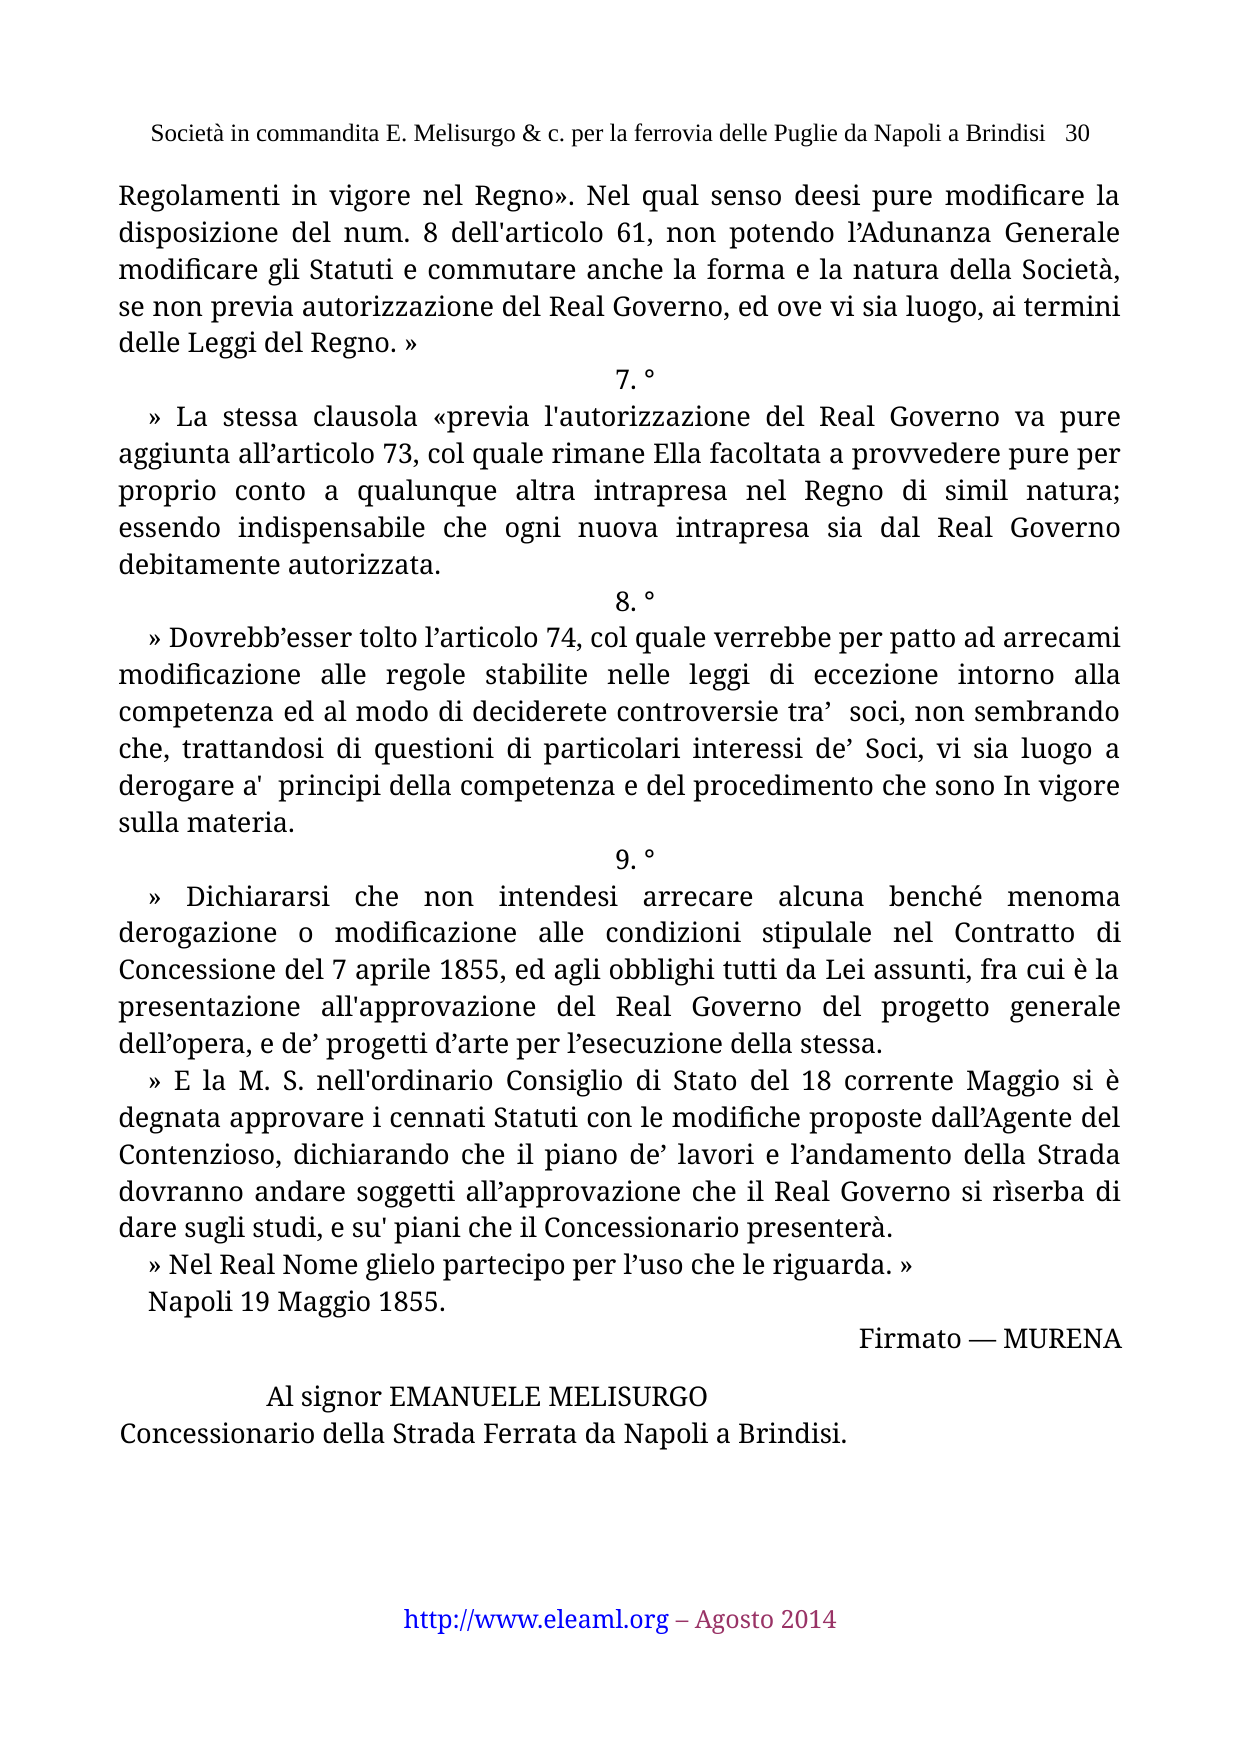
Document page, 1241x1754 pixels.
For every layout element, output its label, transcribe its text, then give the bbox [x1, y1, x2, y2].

text Napoli 19 Maggio 1855. [118, 1283, 1122, 1319]
text Regolamenti in vigore nel Regno». Nel qual senso deesi pure modificare la disposizione del num. 8 dell'articolo 61, non potendo l’Adunanza Generale modificare gli Statuti e commutare anche la forma e la natura della Società, se non previa autorizzazione del Real Governo, ed ove vi sia luogo, ai termini delle Leggi del Regno. » [118, 176, 1122, 361]
text 9. ° [118, 840, 1122, 877]
text 8. ° [118, 582, 1122, 619]
text » Dichiararsi che non intendesi arrecare alcuna benché menoma derogazione o modificazione alle condizioni stipulale nel Contratto di Concessione del 7 aprile 1855, ed agli obblighi tutti da Lei assunti, fra cui è la presentazione all'approvazione del Real Governo del progetto generale dell’opera, e de’ progetti d’arte per l’esecuzione della stessa. [118, 877, 1122, 1061]
text » Dovrebb’esser tolto l’articolo 74, col quale verrebbe per patto ad arrecami modificazione alle regole stabilite nelle leggi di eccezione intorno alla competenza ed al modo di deciderete controversie tra’ soci, non sembrando che, trattandosi di questioni di particolari interessi de’ Soci, vi sia luogo a derogare a' principi della competenza e del procedimento che sono In vigore sulla materia. [118, 619, 1122, 840]
text » Nel Real Nome glielo partecipo per l’uso che le riguarda. » [118, 1246, 1122, 1283]
text » E la M. S. nell'ordinario Consiglio di Stato del 18 corrente Maggio si è degnata approvare i cennati Statuti con le modifiche proposte dall’Agente del Contenzioso, dichiarando che il piano de’ lavori e l’andamento della Strada dovranno andare soggetti all’approvazione che il Real Governo si rìserba di dare sugli studi, e su' piani che il Concessionario presenterà. [118, 1061, 1122, 1246]
text » La stessa clausola «previa l'autorizzazione del Real Governo va pure aggiunta all’articolo 73, col quale rimane Ella facoltata a provvedere pure per proprio conto a qualunque altra intrapresa nel Regno di simil natura; essendo indispensabile che ogni nuova intrapresa sia dal Real Governo debitamente autorizzata. [118, 398, 1122, 582]
text 7. ° [118, 361, 1122, 398]
text Firmato — MURENA [118, 1319, 1122, 1356]
text Concessionario della Strada Ferrata da Napoli a Brindisi. [0, 1415, 1122, 1452]
text Al signor EMANUELE MELISURGO [0, 1378, 1122, 1415]
